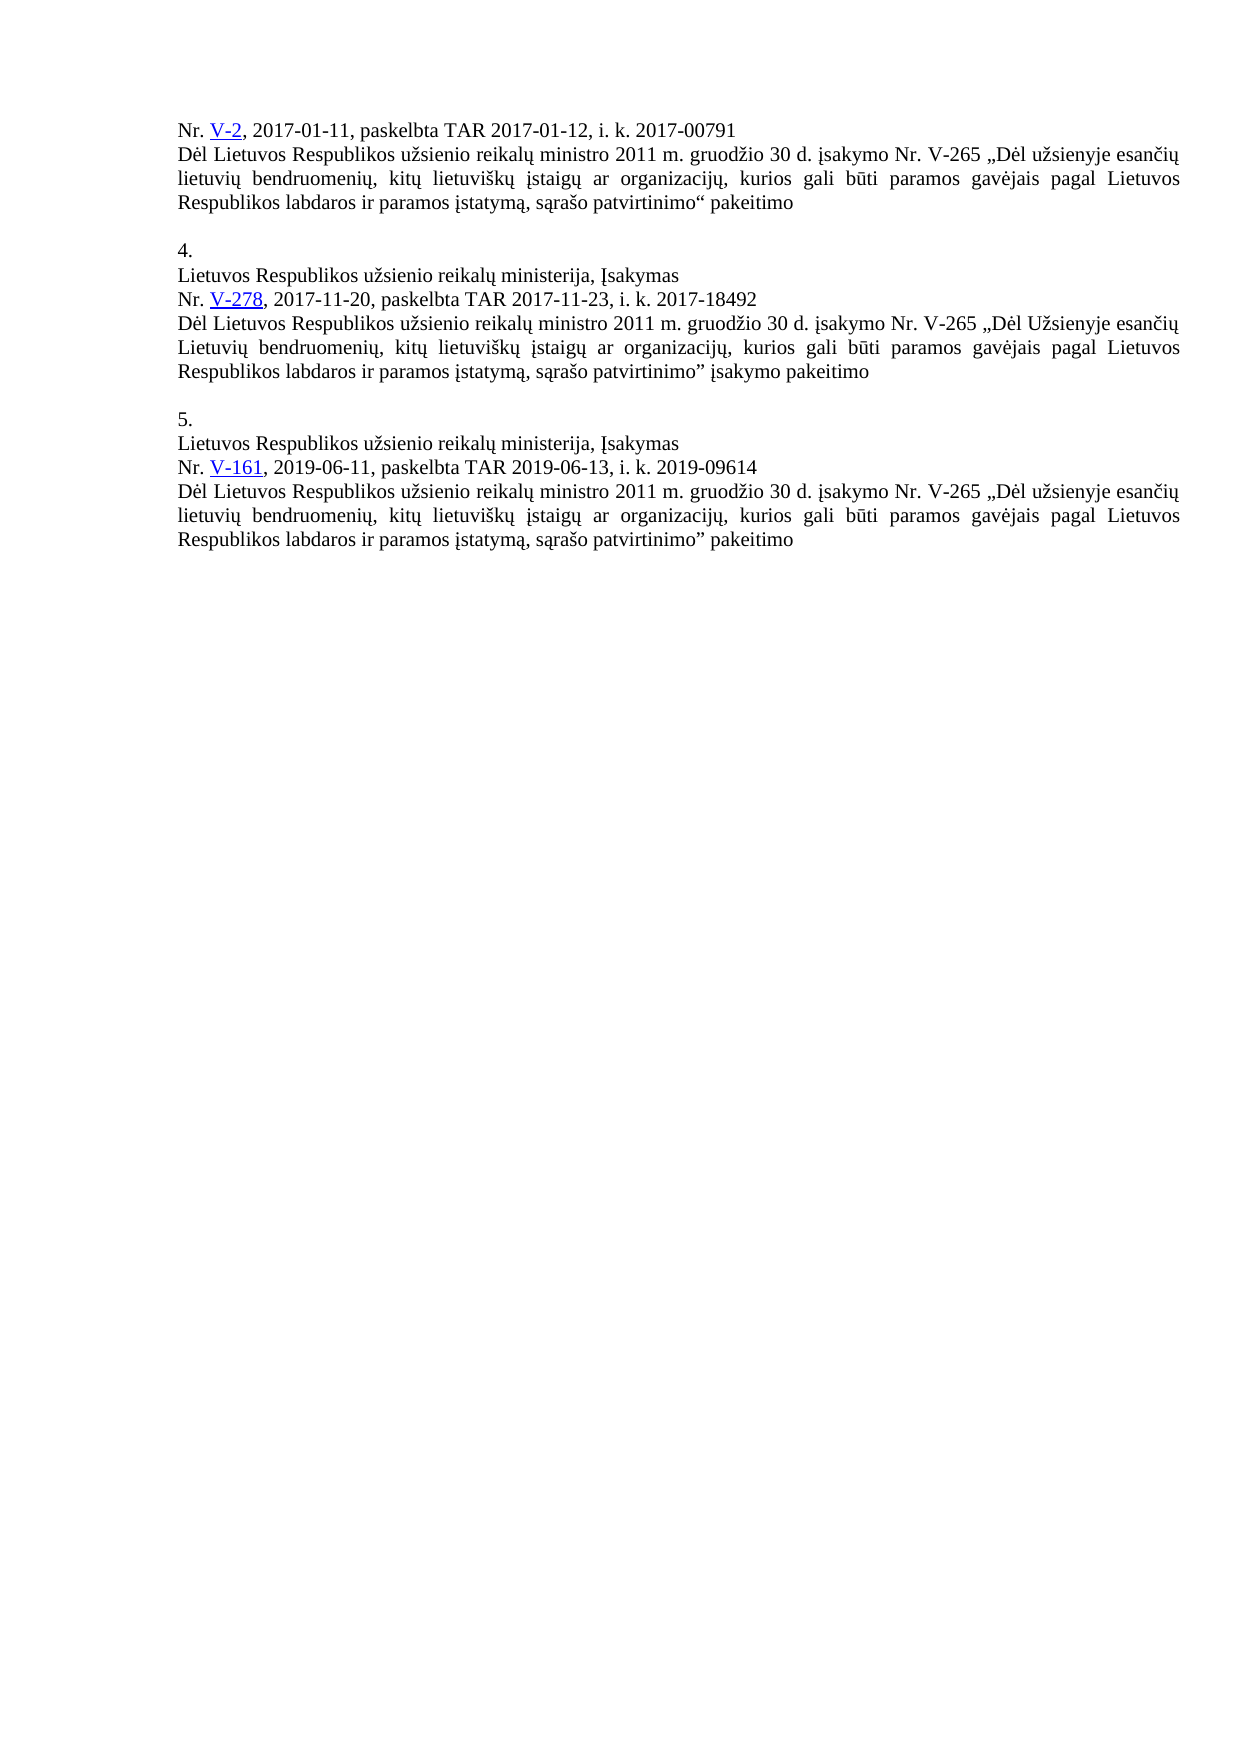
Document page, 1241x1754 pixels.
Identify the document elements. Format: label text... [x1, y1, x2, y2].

text Lietuvos Respublikos užsienio reikalų ministerija, Įsakymas [177, 262, 1181, 287]
text Dėl Lietuvos Respublikos užsienio reikalų ministro 2011 m. gruodžio 30 d. įsakymo Nr. V-265 „Dėl užsienyje esančių lietuvių bendruomenių, kitų lietuviškų įstaigų ar organizacijų, kurios gali būti paramos gavėjais pagal Lietuvos Respublikos labdaros ir paramos įstatymą, sąrašo patvirtinimo” pakeitimo [177, 479, 1181, 551]
text Dėl Lietuvos Respublikos užsienio reikalų ministro 2011 m. gruodžio 30 d. įsakymo Nr. V-265 „Dėl užsienyje esančių lietuvių bendruomenių, kitų lietuviškų įstaigų ar organizacijų, kurios gali būti paramos gavėjais pagal Lietuvos Respublikos labdaros ir paramos įstatymą, sąrašo patvirtinimo“ pakeitimo [177, 142, 1181, 214]
text 5. [177, 407, 1181, 431]
text Dėl Lietuvos Respublikos užsienio reikalų ministro 2011 m. gruodžio 30 d. įsakymo Nr. V-265 „Dėl Užsienyje esančių Lietuvių bendruomenių, kitų lietuviškų įstaigų ar organizacijų, kurios gali būti paramos gavėjais pagal Lietuvos Respublikos labdaros ir paramos įstatymą, sąrašo patvirtinimo” įsakymo pakeitimo [177, 311, 1181, 383]
text 4. [177, 238, 1181, 262]
text Lietuvos Respublikos užsienio reikalų ministerija, Įsakymas [177, 431, 1181, 455]
text Nr. V-161, 2019-06-11, paskelbta TAR 2019-06-13, i. k. 2019-09614 [177, 455, 1181, 479]
text Nr. V-2, 2017-01-11, paskelbta TAR 2017-01-12, i. k. 2017-00791 [177, 118, 1181, 142]
text Nr. V-278, 2017-11-20, paskelbta TAR 2017-11-23, i. k. 2017-18492 [177, 287, 1181, 311]
